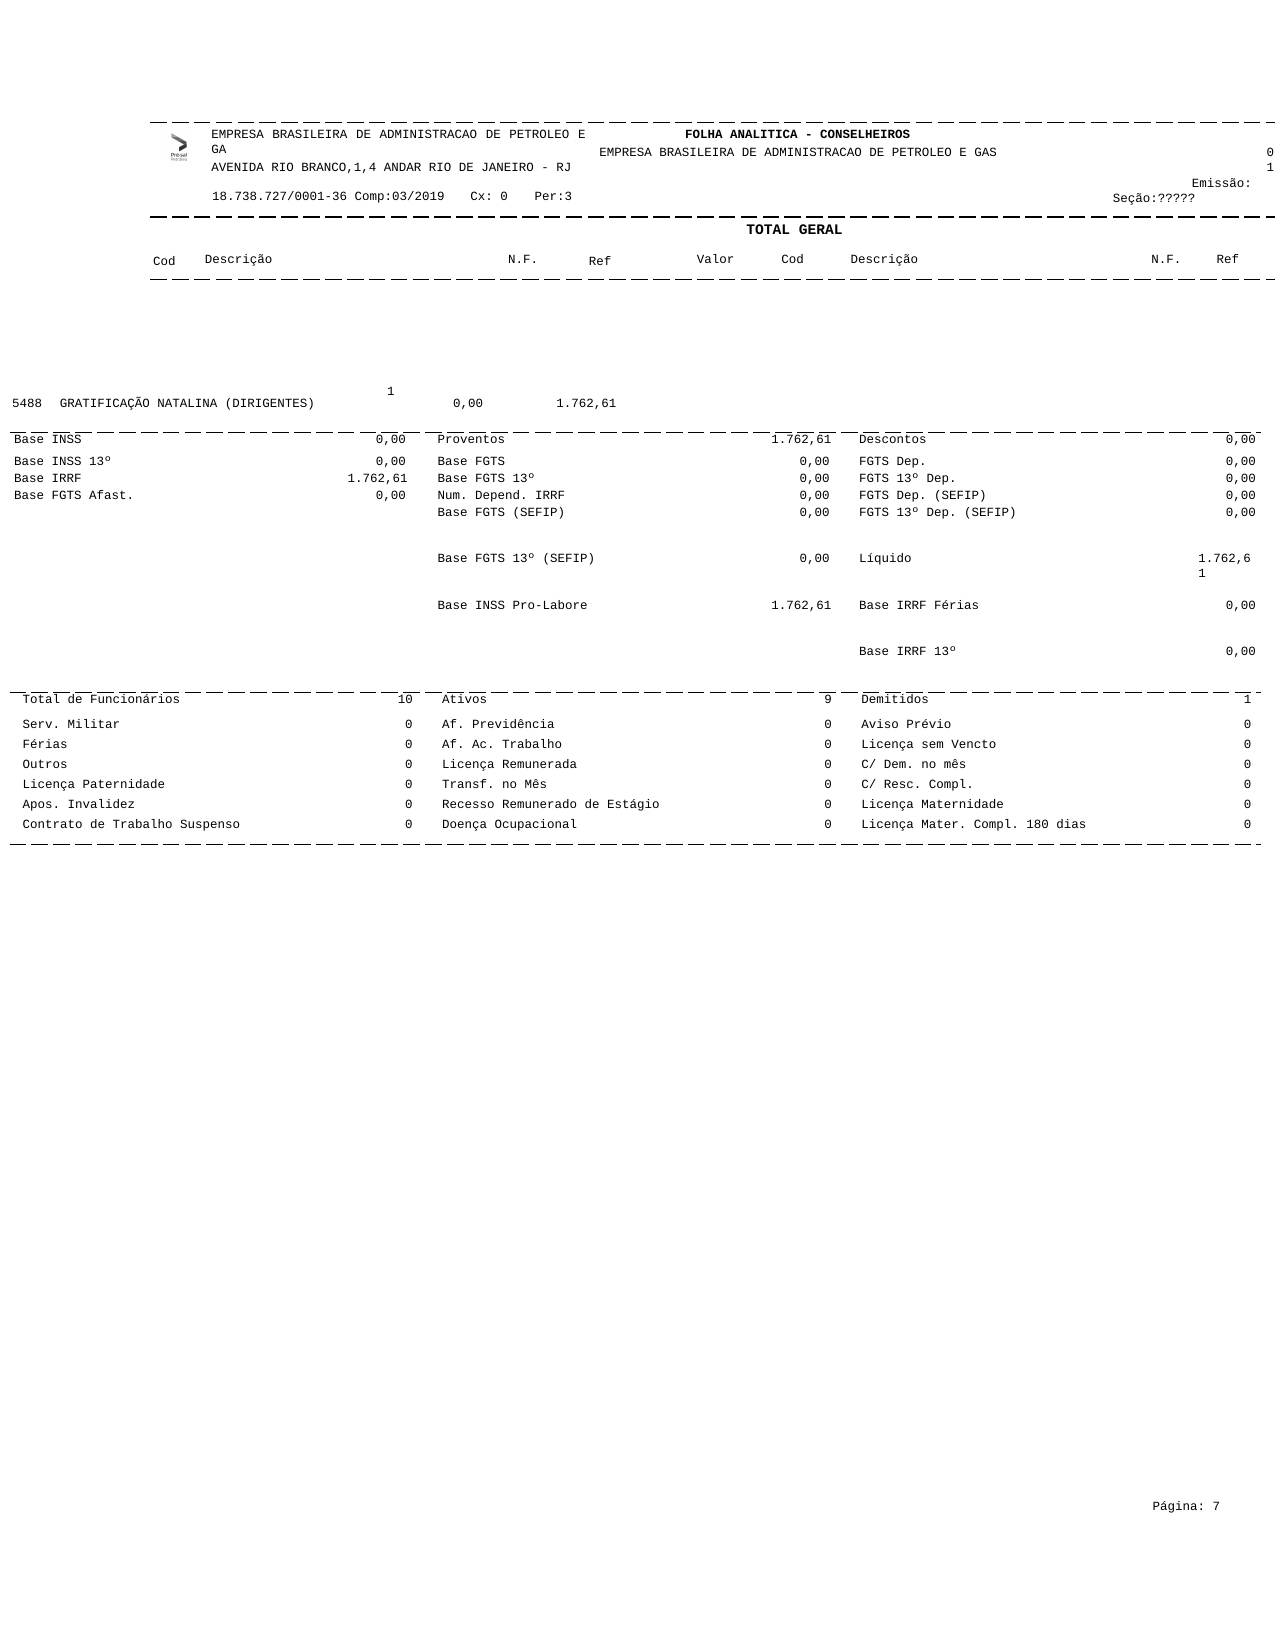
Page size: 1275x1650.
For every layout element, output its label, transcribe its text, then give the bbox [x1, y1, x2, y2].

table_cell 9 [771, 692, 859, 718]
table_cell 0 [771, 798, 859, 818]
table_cell 0,00 [1198, 432, 1261, 454]
table_cell 0 [348, 798, 437, 818]
table_cell Transf. no Mês [438, 778, 771, 798]
table_cell 0,00 [1198, 455, 1261, 472]
table_header Emissão: Seção:????? [1113, 122, 1266, 216]
table_cell 0 [771, 818, 859, 844]
table_cell 0,00 [771, 455, 859, 472]
table_cell 0 [348, 778, 437, 798]
table_header EMPRESA BRASILEIRA DE ADMINISTRACAO DE PETROLEO E GA AVENIDA RIO BRANCO,1,4 ANDAR RIO DE JANEIRO - RJ 18.738.727/0001-36 Comp:03/2019 Cx: 0 Per:3 [205, 122, 589, 216]
table_cell [10, 645, 347, 692]
table_cell 0,00 [348, 432, 437, 454]
table_cell Doença Ocupacional [438, 818, 771, 844]
table_header [859, 385, 1198, 432]
table_cell [348, 645, 437, 692]
table_cell 0,00 [1198, 489, 1261, 506]
table_cell C/ Resc. Compl. [859, 778, 1198, 798]
table_cell [10, 552, 347, 599]
table_cell N.F. Ref [1113, 216, 1266, 278]
table_cell 1.762,61 [348, 472, 437, 489]
table_cell 0 [1198, 818, 1261, 844]
table_cell Base INSS [10, 432, 347, 454]
table_header 0,00 1.762,61 [438, 385, 771, 432]
table_cell [10, 599, 347, 645]
table_cell [348, 506, 437, 552]
table_cell 0 [771, 758, 859, 778]
table_cell Total de Funcionários [10, 692, 347, 718]
table_cell Descrição N.F. [205, 216, 589, 278]
table_cell 0 [348, 738, 437, 758]
table_cell Licença Paternidade [10, 778, 347, 798]
table_cell 0,00 [1198, 472, 1261, 489]
table_cell 1.762,61 [771, 432, 859, 454]
table_cell 10 [348, 692, 437, 718]
table_cell Descontos [859, 432, 1198, 454]
table_cell Num. Depend. IRRF [438, 489, 771, 506]
table_cell Ativos [438, 692, 771, 718]
table_header FOLHA ANALITICA - CONSELHEIROS EMPRESA BRASILEIRA DE ADMINISTRACAO DE PETROLEO E GAS [589, 122, 1113, 216]
table_cell 0,00 [1198, 599, 1261, 645]
table_cell 0 [348, 718, 437, 738]
table_cell Base FGTS 13º (SEFIP) [438, 552, 771, 599]
table_cell [348, 552, 437, 599]
table_cell Base FGTS (SEFIP) [438, 506, 771, 552]
table_cell [438, 645, 771, 692]
table_cell 1.762,61 [1198, 552, 1261, 599]
table_cell Base INSS Pro-Labore [438, 599, 771, 645]
table_cell Outros [10, 758, 347, 778]
table_header V.12.1.23.148 06/05/2019 13:06:46 [1266, 123, 1275, 216]
table_cell 0,00 [771, 489, 859, 506]
table_cell 1 [1198, 692, 1261, 718]
table_cell C/ Dem. no mês [859, 758, 1198, 778]
table_cell 0 [1198, 718, 1261, 738]
table_cell Cod [150, 216, 204, 278]
table_cell 0,00 [1198, 645, 1261, 692]
table_cell Ref [589, 216, 697, 278]
table_cell Licença Remunerada [438, 758, 771, 778]
table_cell [771, 645, 859, 692]
table_cell Valor [1266, 218, 1275, 278]
table_cell Licença sem Vencto [859, 738, 1198, 758]
table_cell Contrato de Trabalho Suspenso [10, 818, 347, 844]
table_cell Base FGTS Afast. [10, 489, 347, 506]
table_cell 0 [1198, 758, 1261, 778]
table_cell Af. Ac. Trabalho [438, 738, 771, 758]
table_cell Líquido [859, 552, 1198, 599]
table_cell [10, 506, 347, 552]
table_cell 0 [1198, 738, 1261, 758]
table_cell Férias [10, 738, 347, 758]
table_cell [348, 599, 437, 645]
table_header [1198, 385, 1261, 432]
table_cell Recesso Remunerado de Estágio [438, 798, 771, 818]
table_cell 0,00 [771, 472, 859, 489]
table_cell Licença Mater. Compl. 180 dias [859, 818, 1198, 844]
table_cell FGTS Dep. [859, 455, 1198, 472]
table_cell 0,00 [771, 552, 859, 599]
table_cell 0,00 [771, 506, 859, 552]
table_cell TOTAL GERAL Valor Cod Descrição [697, 216, 1113, 278]
table_cell FGTS Dep. (SEFIP) [859, 489, 1198, 506]
table_cell Serv. Militar [10, 718, 347, 738]
table_cell 0,00 [348, 489, 437, 506]
table_cell Base INSS 13º [10, 455, 347, 472]
table_cell Base IRRF 13º [859, 645, 1198, 692]
table_cell Base IRRF Férias [859, 599, 1198, 645]
table_cell 0 [771, 778, 859, 798]
table_cell 0 [771, 738, 859, 758]
table_cell Proventos [438, 432, 771, 454]
table_cell FGTS 13º Dep. [859, 472, 1198, 489]
table_cell 0 [348, 818, 437, 844]
table_cell 0 [1198, 798, 1261, 818]
table_cell 1.762,61 [771, 599, 859, 645]
table_header 1 [348, 385, 437, 432]
table_header 5488 GRATIFICAÇÃO NATALINA (DIRIGENTES) [10, 385, 347, 432]
table_cell 0 [348, 758, 437, 778]
table_cell Base FGTS [438, 455, 771, 472]
table_cell Base FGTS 13º [438, 472, 771, 489]
table_cell FGTS 13º Dep. (SEFIP) [859, 506, 1198, 552]
table_header [150, 122, 204, 216]
table_cell Af. Previdência [438, 718, 771, 738]
table_header [771, 385, 859, 432]
table_cell 0 [771, 718, 859, 738]
table_cell Licença Maternidade [859, 798, 1198, 818]
table_cell 0,00 [348, 455, 437, 472]
table_cell Demitidos [859, 692, 1198, 718]
table_cell 0,00 [1198, 506, 1261, 552]
table_cell 0 [1198, 778, 1261, 798]
table_cell Apos. Invalidez [10, 798, 347, 818]
table_cell Base IRRF [10, 472, 347, 489]
table_cell Aviso Prévio [859, 718, 1198, 738]
